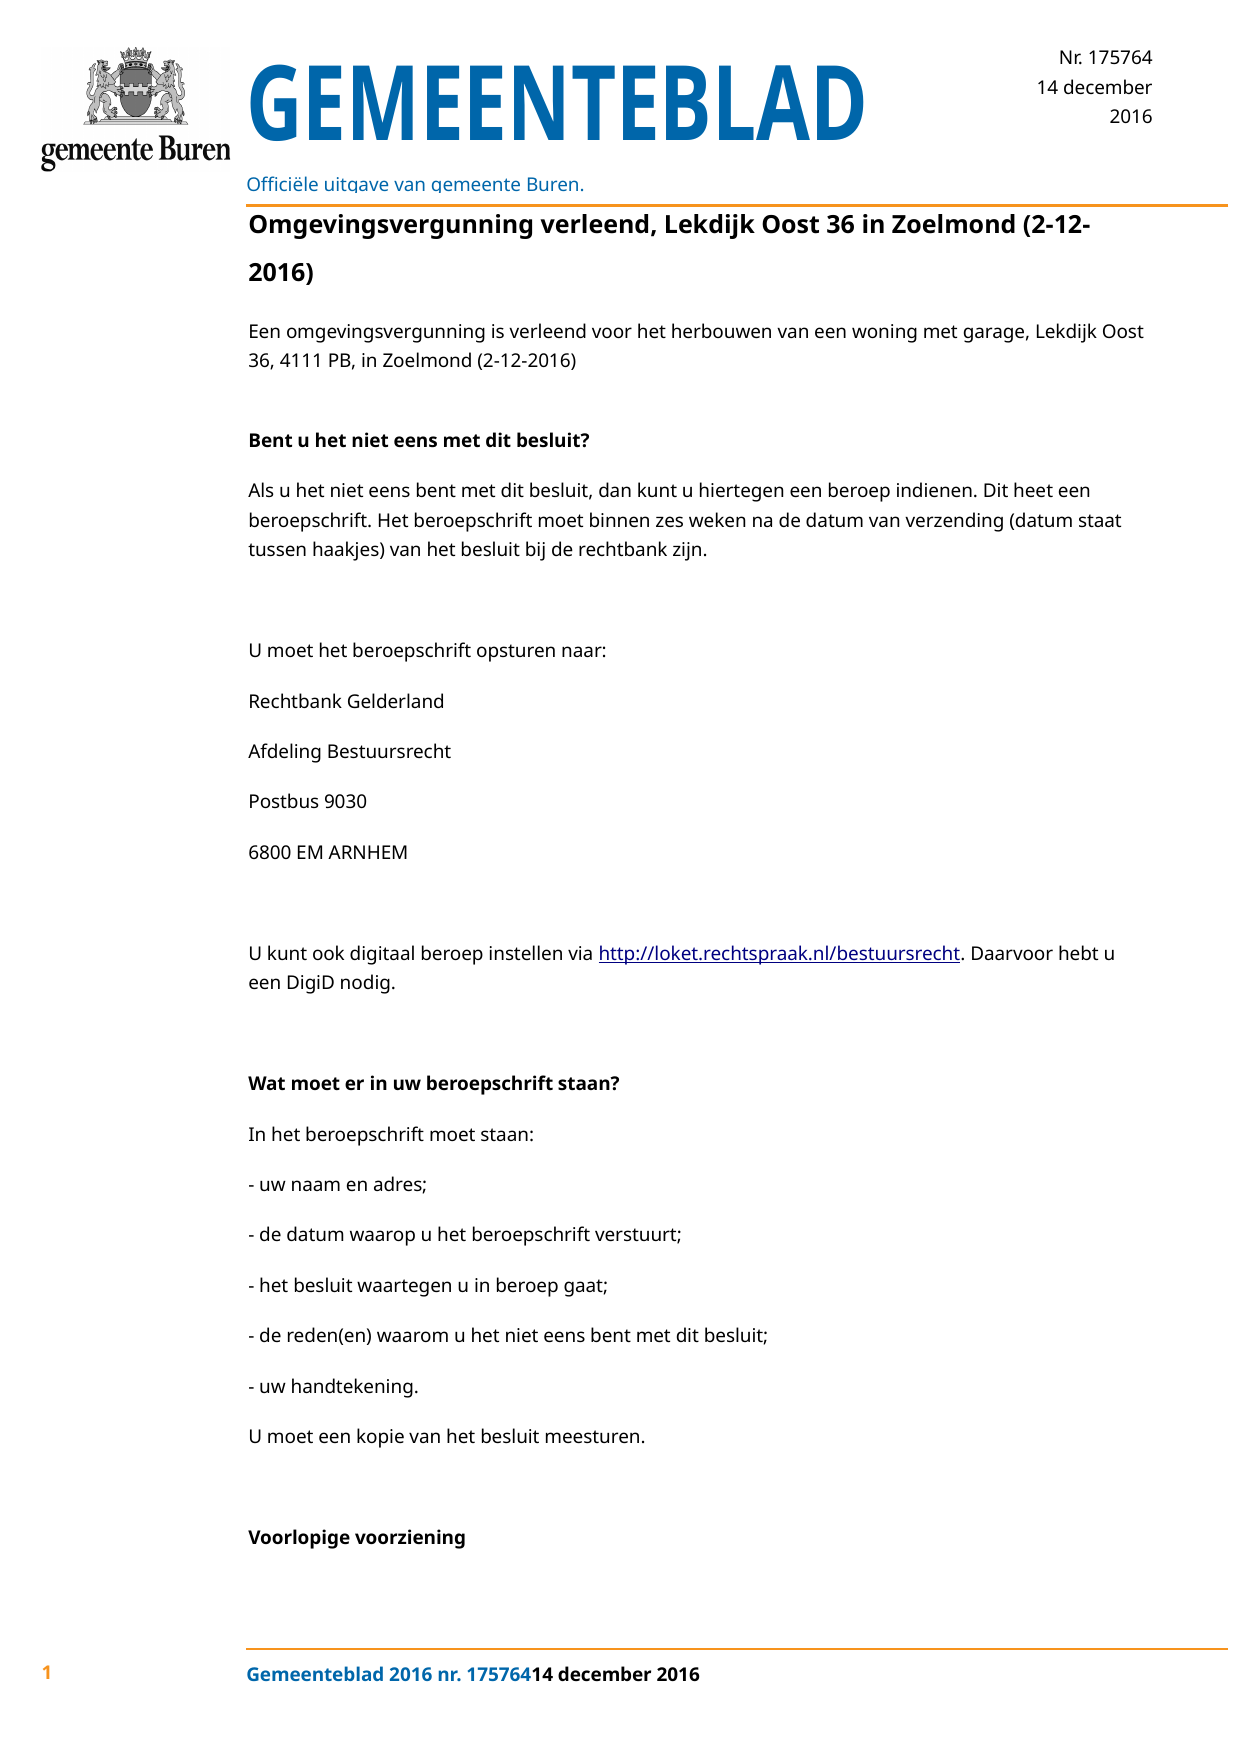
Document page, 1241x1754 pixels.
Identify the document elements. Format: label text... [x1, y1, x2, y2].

picture [41, 47, 231, 172]
text Als u het niet eens bent met dit besluit, dan kunt u hiertegen een beroep indienen. Dit heet een beroepschrift. Het beroepschrift moet binnen zes weken na de datum van verzending (datum staat tussen haakjes) van het besluit bij de rechtbank zijn. [248, 477, 1152, 562]
text Omgevingsvergunning verleend, Lekdijk Oost 36 in Zoelmond (2-12-2016) [248, 207, 1152, 288]
text U moet het beroepschrift opsturen naar: [248, 637, 1152, 663]
text Voorlopige voorziening [248, 1524, 1152, 1550]
text U kunt ook digitaal beroep instellen via http://loket.rechtspraak.nl/bestuursrecht. Daarvoor hebt u een DigiD nodig. [248, 940, 1152, 995]
text Postbus 9030 [248, 789, 1152, 814]
text In het beroepschrift moet staan: [248, 1121, 1152, 1146]
text - uw handtekening. [248, 1373, 1152, 1398]
table_header Een omgevingsvergunning is verleend voor het herbouwen van een woning met garage, Lekdijk Oost 36, 4111 PB, in Zoelmond (2-12-2016) [248, 318, 1152, 373]
text 6800 EM ARNHEM [248, 839, 1152, 865]
text Bent u het niet eens met dit besluit? [248, 427, 1152, 453]
text - de reden(en) waarom u het niet eens bent met dit besluit; [248, 1322, 1152, 1348]
text U moet een kopie van het besluit meesturen. [248, 1423, 1152, 1449]
text - de datum waarop u het beroepschrift verstuurt; [248, 1222, 1152, 1247]
text Wat moet er in uw beroepschrift staan? [248, 1070, 1152, 1096]
text - het besluit waartegen u in beroep gaat; [248, 1272, 1152, 1298]
text - uw naam en adres; [248, 1171, 1152, 1197]
text Rechtbank Gelderland [248, 688, 1152, 713]
text Afdeling Bestuursrecht [248, 738, 1152, 764]
